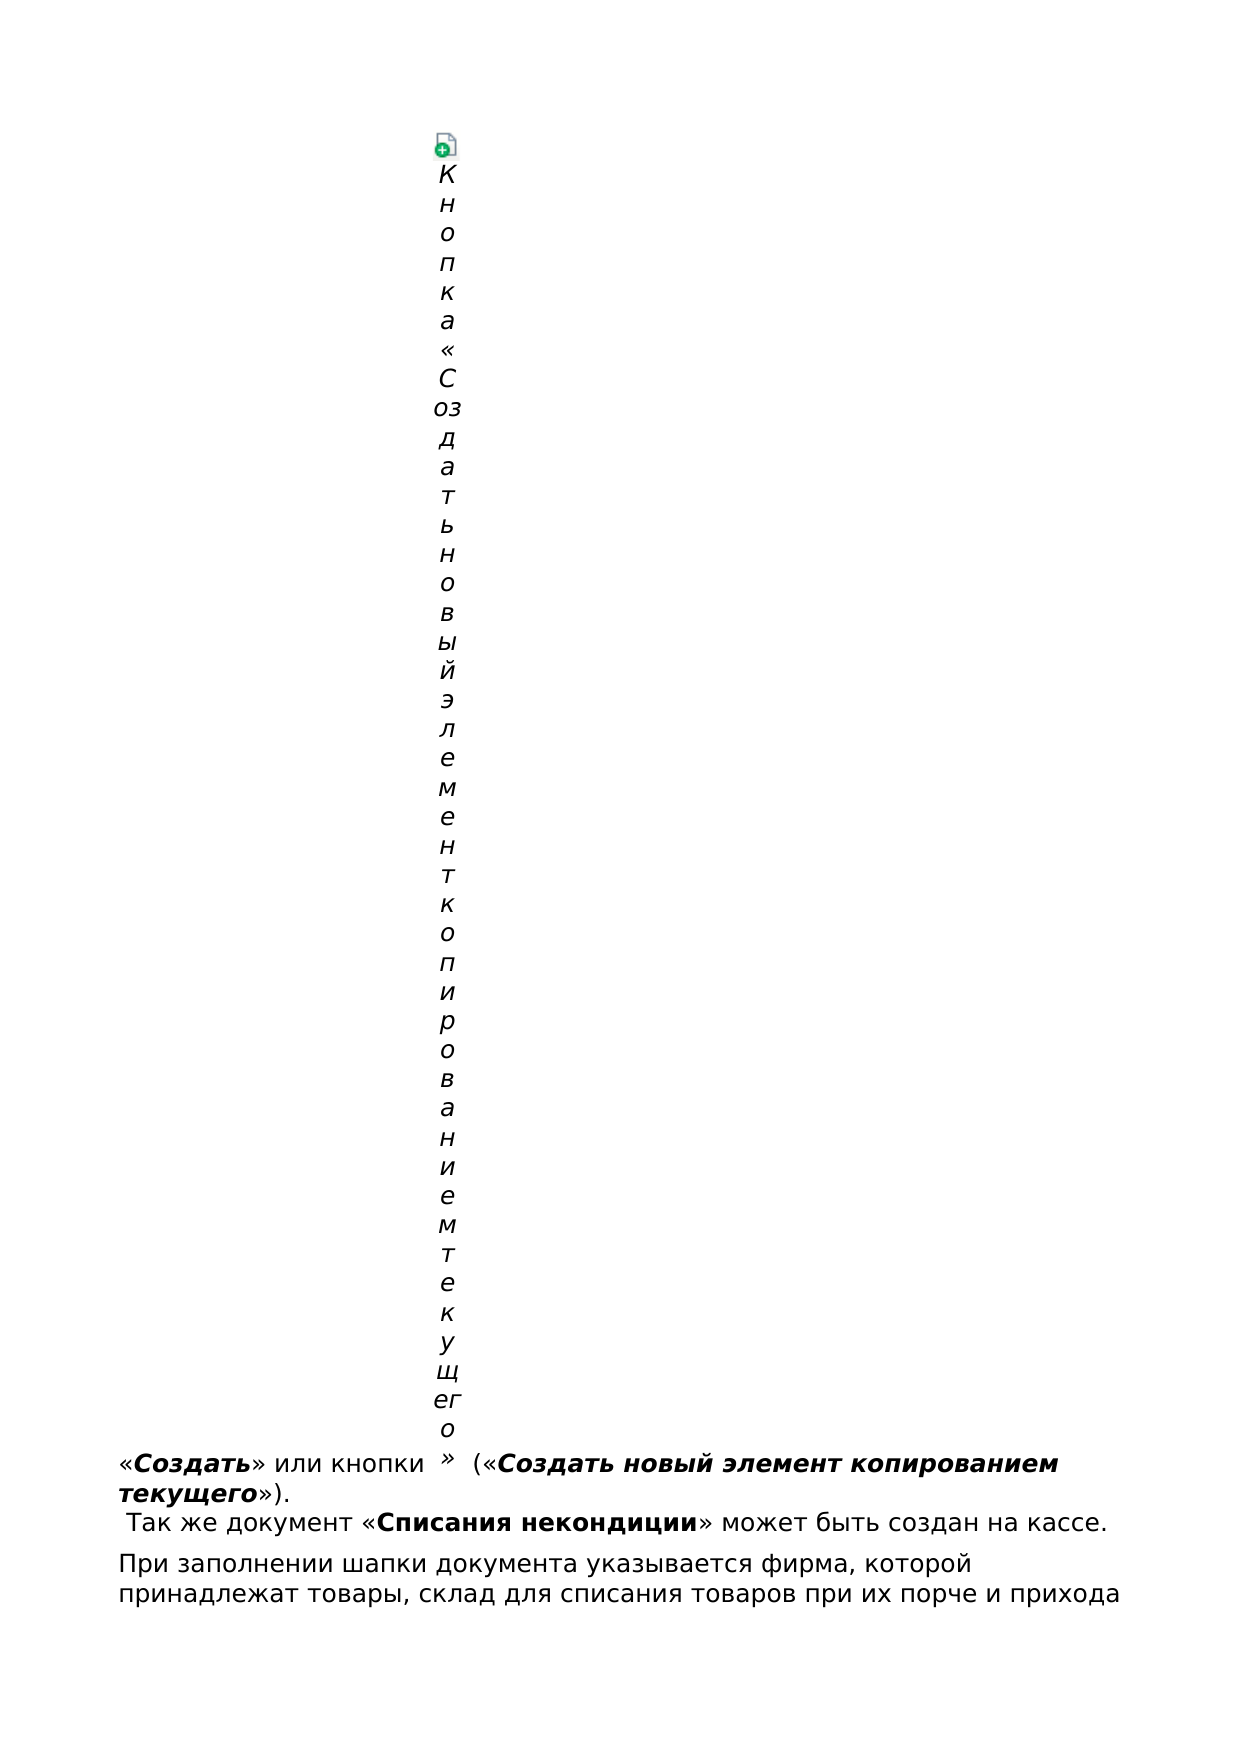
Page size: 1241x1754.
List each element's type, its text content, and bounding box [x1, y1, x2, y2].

text Кнопка «Создать новый элемент копированием текущего» [433, 161, 464, 1473]
picture [432, 130, 465, 161]
text «Создать» или кнопки («Создать новый элемент копированием текущего»). Так же документ «Списания некондиции» может быть создан на кассе. [118, 118, 1122, 1537]
text При заполнении шапки документа указывается фирма, которой принадлежат товары, склад для списания товаров при их порче и прихода [118, 1549, 1122, 1608]
